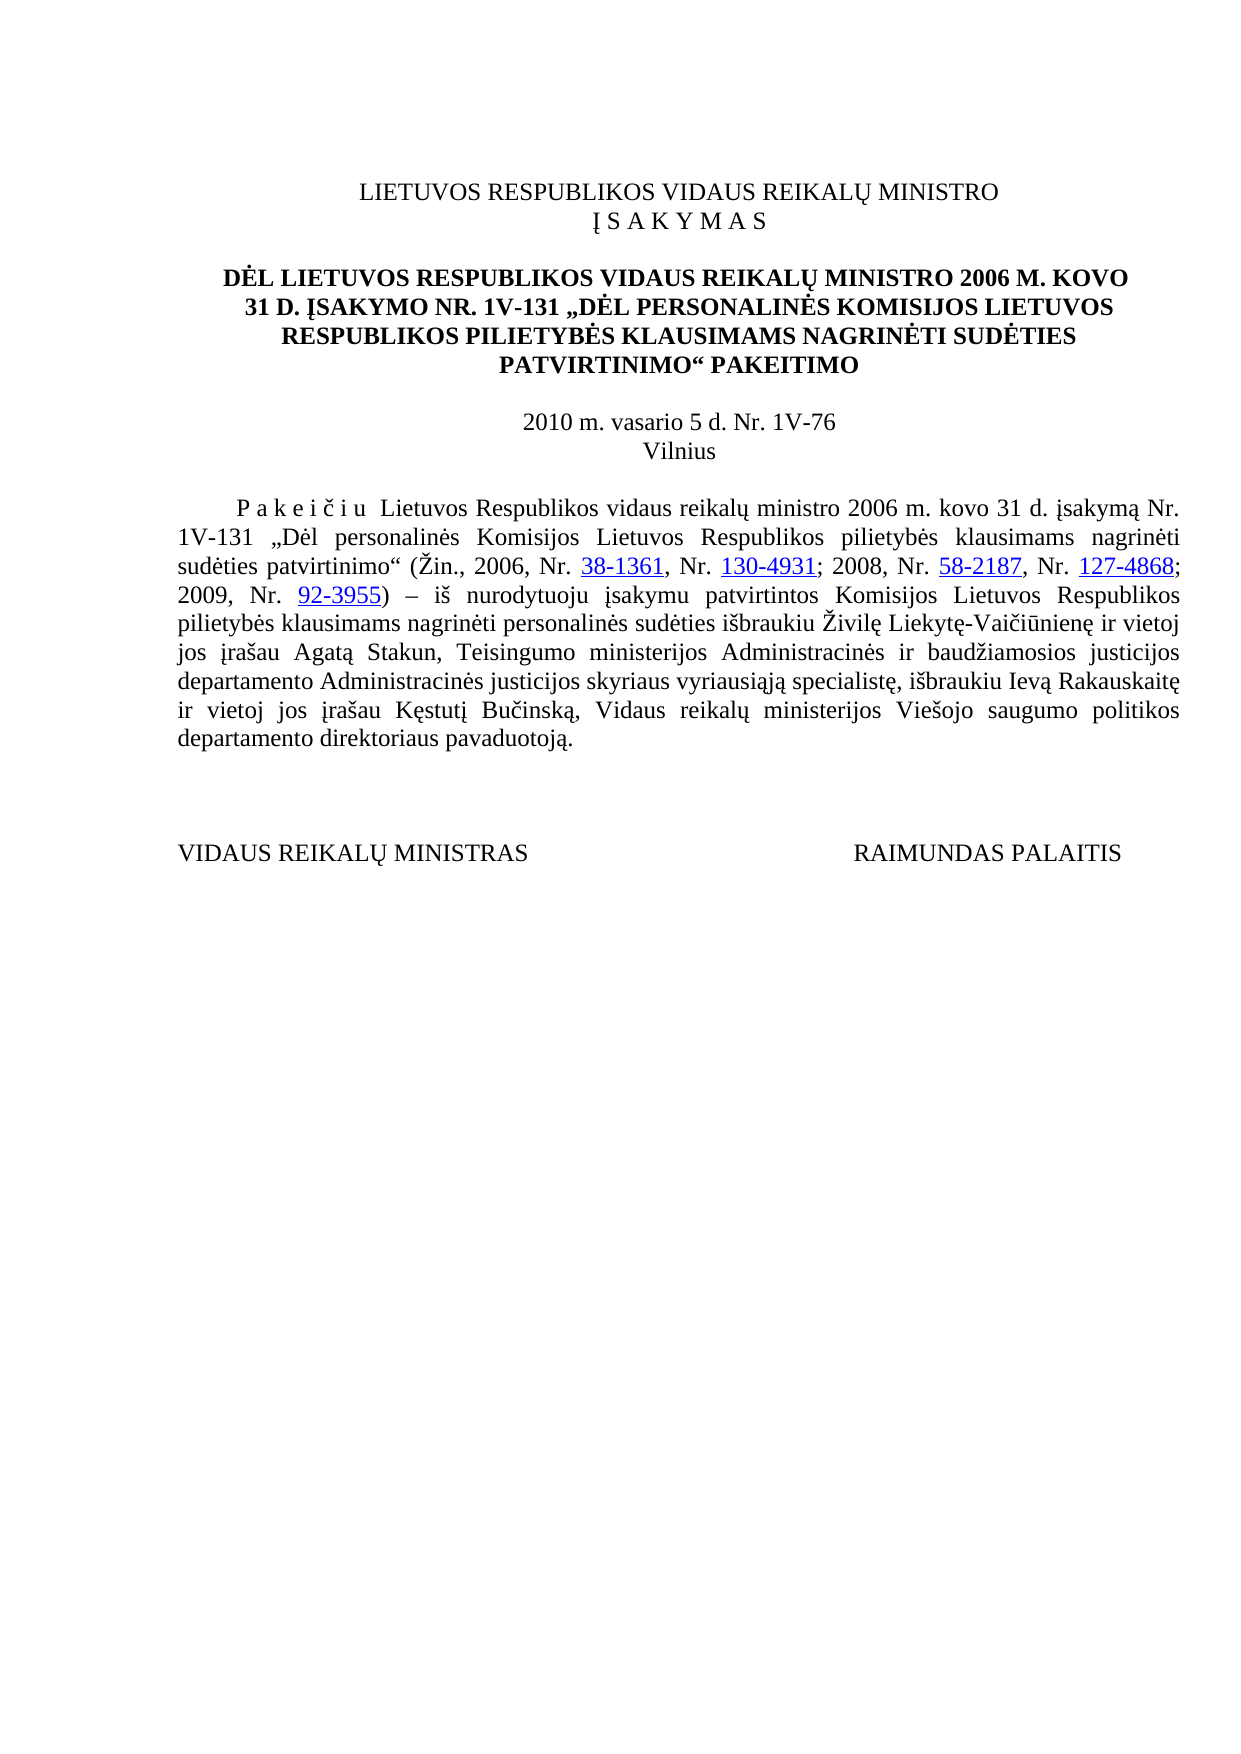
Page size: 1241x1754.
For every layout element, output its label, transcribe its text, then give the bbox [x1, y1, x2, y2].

text LIETUVOS RESPUBLIKOS VIDAUS REIKALŲ MINISTRO [177, 177, 1181, 206]
text 2010 m. vasario 5 d. Nr. 1V-76 [177, 407, 1181, 436]
text Pakeičiu Lietuvos Respublikos vidaus reikalų ministro 2006 m. kovo 31 d. įsakymą Nr. 1V-131 „Dėl personalinės Komisijos Lietuvos Respublikos pilietybės klausimams nagrinėti sudėties patvirtinimo“ (Žin., 2006, Nr. 38-1361, Nr. 130-4931; 2008, Nr. 58-2187, Nr. 127-4868; 2009, Nr. 92-3955) – iš nurodytuoju įsakymu patvirtintos Komisijos Lietuvos Respublikos pilietybės klausimams nagrinėti personalinės sudėties išbraukiu Živilę Liekytę-Vaičiūnienę ir vietoj jos įrašau Agatą Stakun, Teisingumo ministerijos Administracinės ir baudžiamosios justicijos departamento Administracinės justicijos skyriaus vyriausiąją specialistę, išbraukiu Ievą Rakauskaitę ir vietoj jos įrašau Kęstutį Bučinską, Vidaus reikalų ministerijos Viešojo saugumo politikos departamento direktoriaus pavaduotoją. [177, 493, 1181, 752]
text 31 D. ĮSAKYMO Nr. 1V-131 „DĖL PERSONALINĖS KOMISIJOS LIETUVOS RESPUBLIKOS PILIETYBĖS KLAUSIMAMS NAGRINĖTI SUDĖTIES PATVIRTINIMO“ PAKEITIMO [177, 292, 1181, 378]
text ĮSAKYMAS [177, 206, 1181, 235]
text Vidaus reikalų ministras Raimundas Palaitis [177, 838, 1181, 867]
text DĖL LIETUVOS RESPUBLIKOS VIDAUS REIKALŲ MINISTRO 2006 M. KOVO [177, 263, 1181, 292]
text Vilnius [177, 436, 1181, 465]
